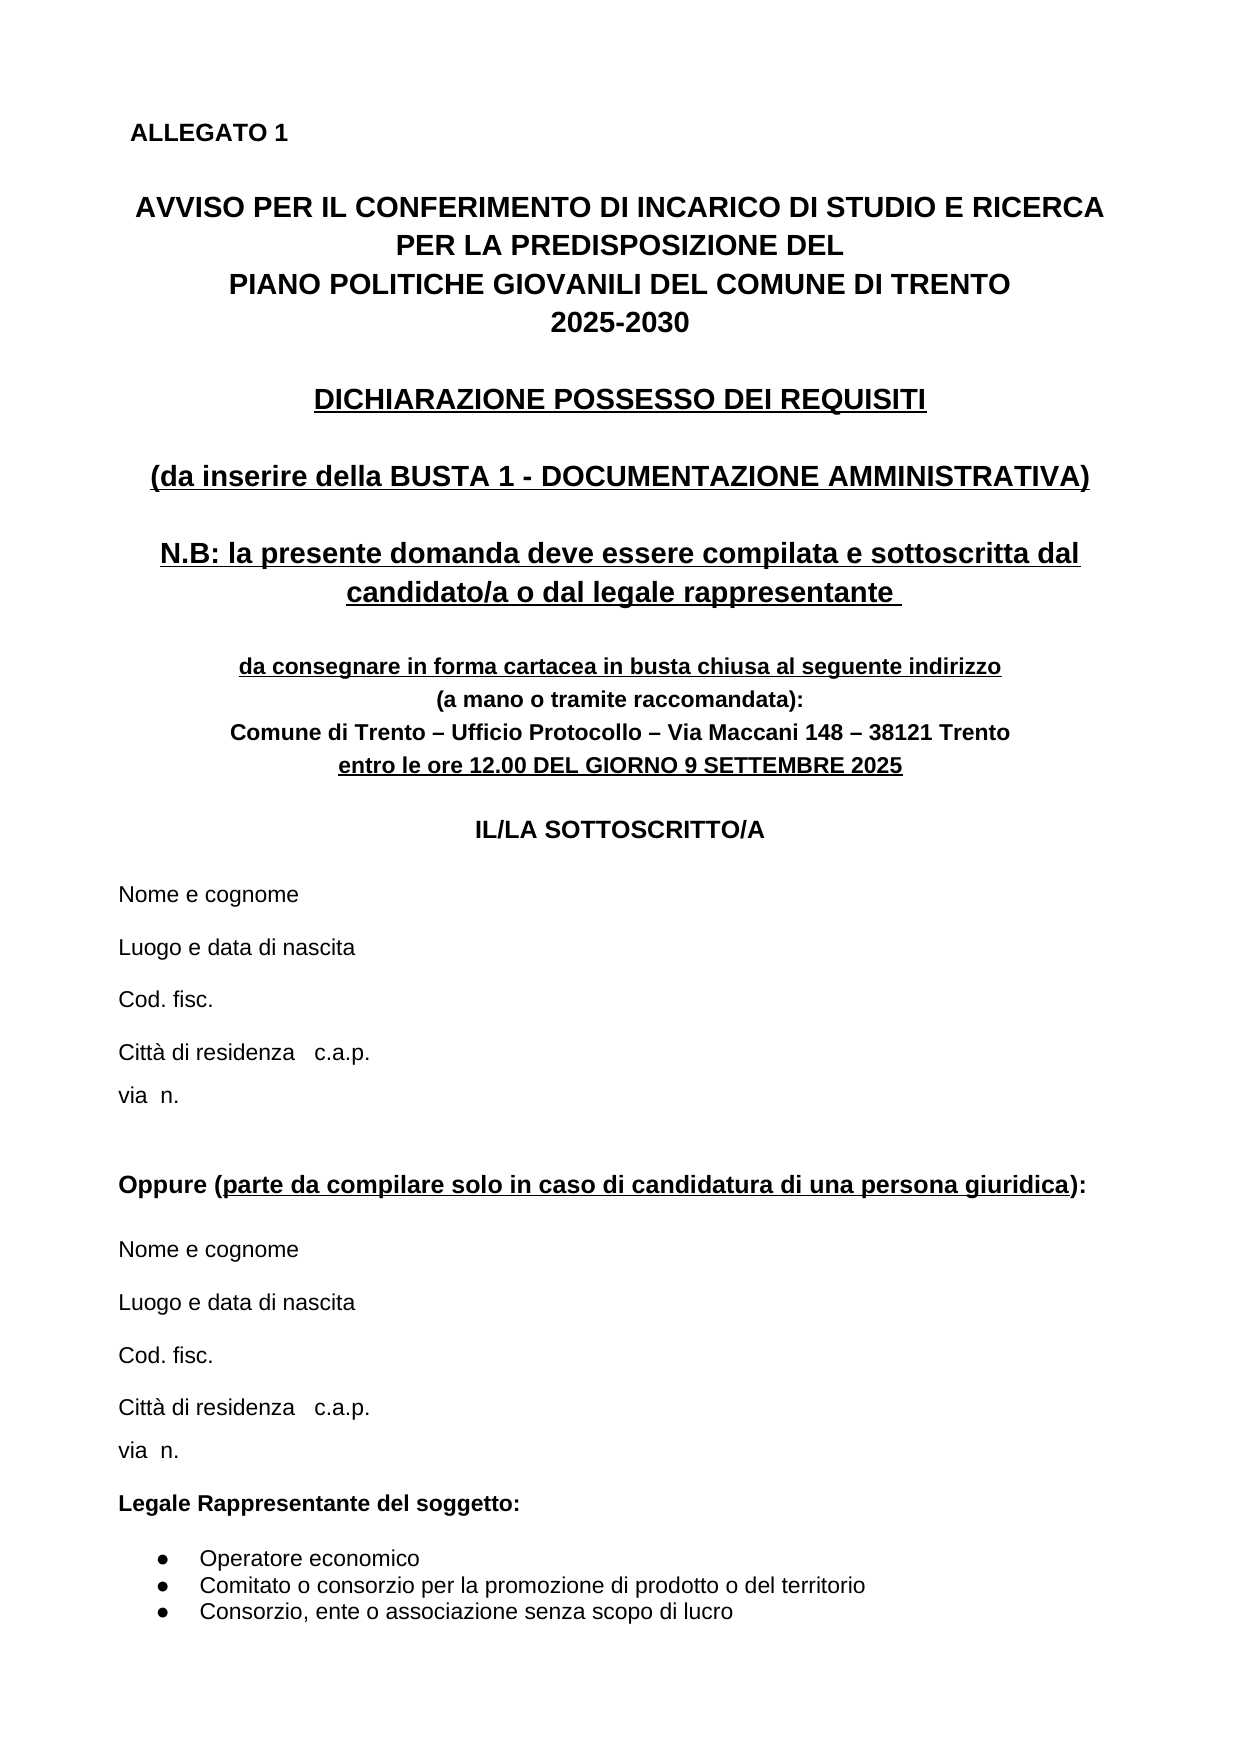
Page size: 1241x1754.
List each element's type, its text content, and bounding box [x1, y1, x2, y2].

list Consorzio, ente o associazione senza scopo di lucro [156, 1598, 1122, 1624]
text Cod. fisc. [118, 1342, 1122, 1368]
list Operatore economico [156, 1545, 1122, 1572]
subtitle N.B: la presente domanda deve essere compilata e sottoscritta dal candidato/a o dal legale rappresentante [118, 537, 1122, 609]
text ALLEGATO 1 [130, 118, 1122, 147]
text (a mano o tramite raccomandata): [118, 686, 1122, 712]
text Luogo e data di nascita [118, 1289, 1122, 1315]
subtitle 2025-2030 [118, 305, 1122, 339]
text Comune di Trento – Ufficio Protocollo – Via Maccani 148 – 38121 Trento [118, 719, 1122, 745]
text IL/LA SOTTOSCRITTO/A [118, 815, 1122, 843]
text Nome e cognome [118, 1236, 1098, 1263]
subtitle AVVISO PER IL CONFERIMENTO DI INCARICO DI STUDIO E RICERCA PER LA PREDISPOSIZIONE DEL [118, 190, 1122, 262]
text DICHIARAZIONE POSSESSO DEI REQUISITI [118, 382, 1122, 416]
text Nome e cognome [118, 881, 1098, 907]
text da consegnare in forma cartacea in busta chiusa al seguente indirizzo [118, 653, 1122, 679]
text Cod. fisc. [118, 986, 1122, 1013]
text via n. [118, 1437, 1122, 1464]
text Legale Rappresentante del soggetto: [118, 1490, 1122, 1517]
subtitle PIANO POLITICHE GIOVANILI DEL COMUNE DI TRENTO [118, 267, 1122, 300]
text Luogo e data di nascita [118, 933, 1122, 960]
text (da inserire della BUSTA 1 - DOCUMENTAZIONE AMMINISTRATIVA) [118, 459, 1122, 493]
text Città di residenza c.a.p. [118, 1039, 1122, 1065]
text Città di residenza c.a.p. [118, 1394, 1122, 1421]
text Oppure (parte da compilare solo in caso di candidatura di una persona giuridica): [118, 1170, 1122, 1199]
text entro le ore 12.00 DEL GIORNO 9 SETTEMBRE 2025 [118, 752, 1122, 778]
list Comitato o consorzio per la promozione di prodotto o del territorio [156, 1572, 1122, 1598]
text via n. [118, 1082, 1122, 1108]
